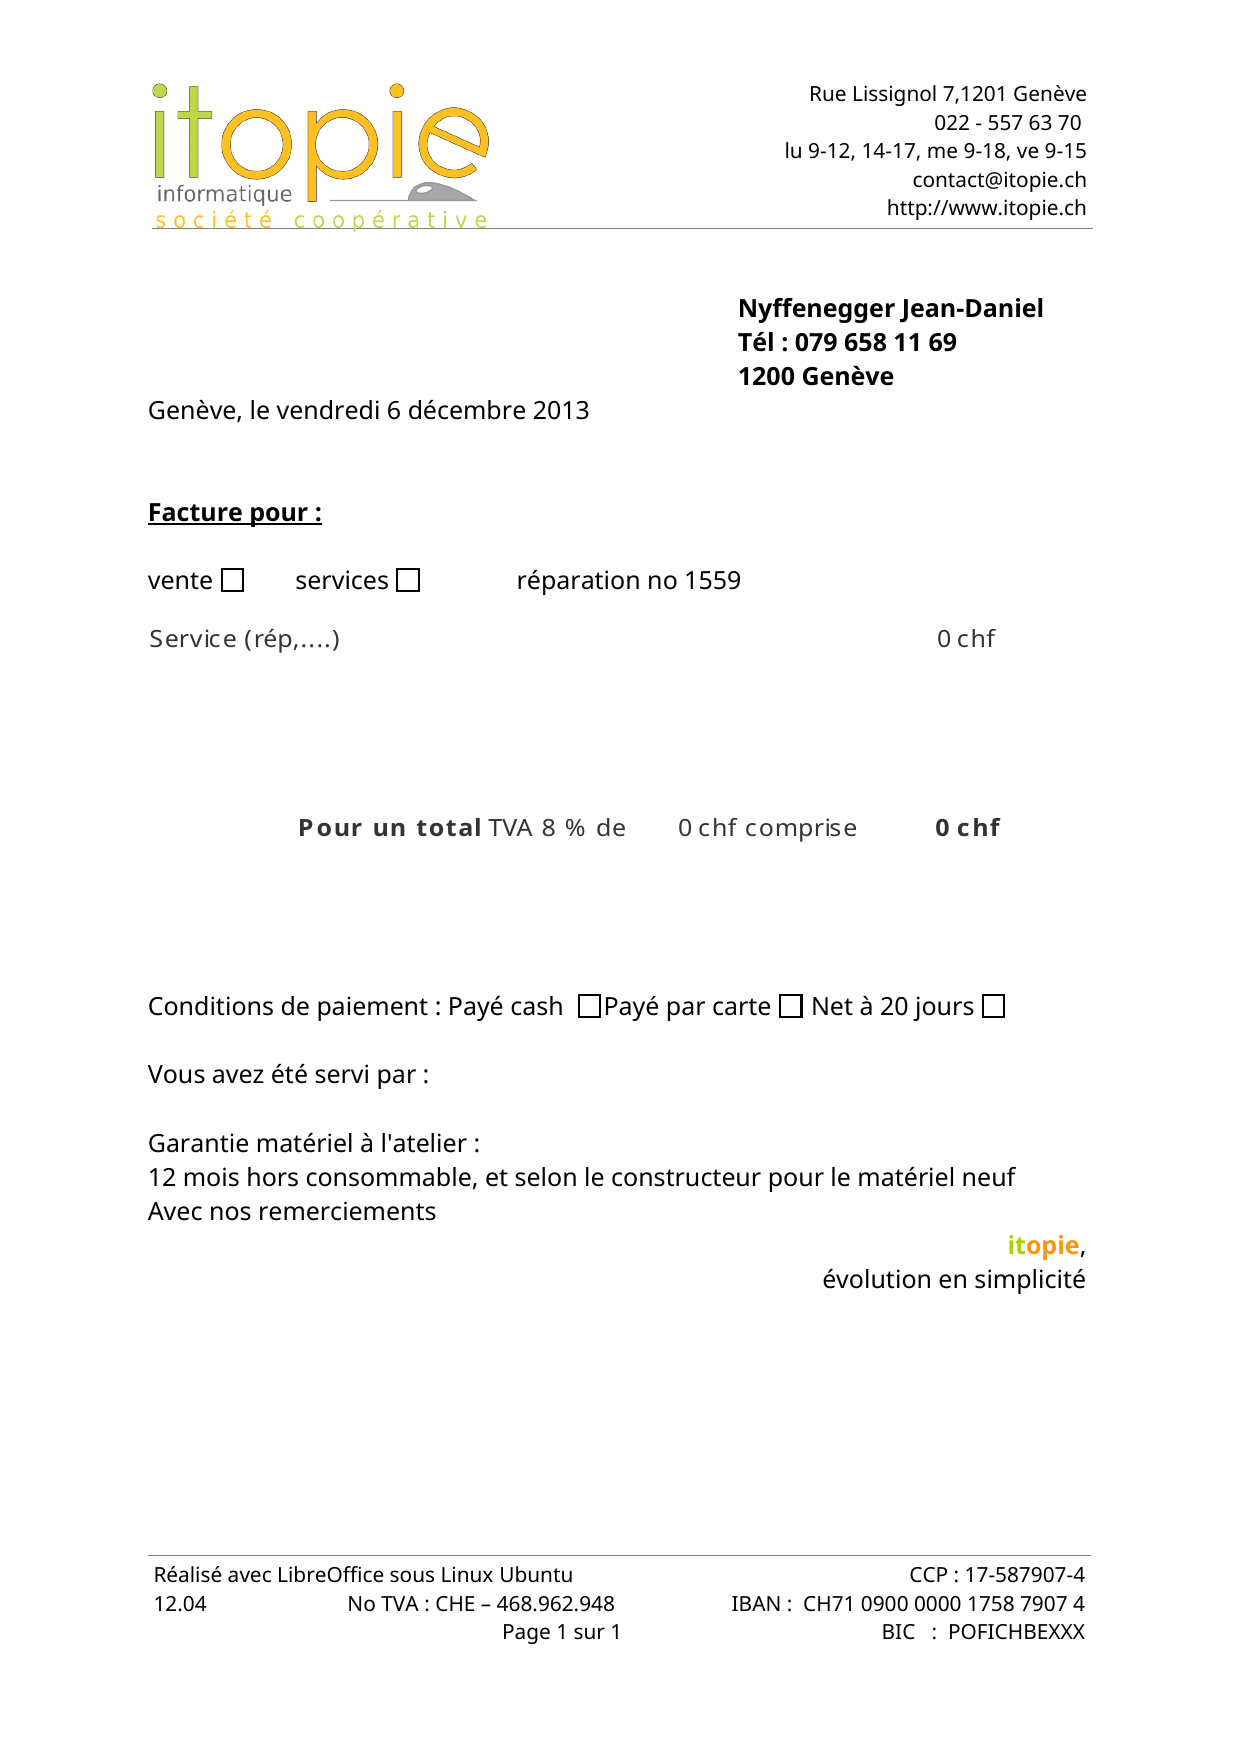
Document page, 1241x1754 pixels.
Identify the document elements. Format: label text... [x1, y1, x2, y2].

text Avec nos remerciements [148, 1193, 1093, 1227]
text Facture pour : [148, 495, 1093, 529]
text vente services réparation no 1559 [148, 563, 1093, 597]
text Conditions de paiement : Payé cash Payé par carte Net à 20 jours [148, 989, 1093, 1023]
text 1200 Genève [148, 358, 1093, 392]
text Tél : 079 658 11 69 [148, 324, 1093, 358]
picture [138, 72, 500, 244]
text évolution en simplicité [148, 1262, 1093, 1296]
text Nyffenegger Jean-Daniel [148, 290, 1093, 324]
text 12 mois hors consommable, et selon le constructeur pour le matériel neuf [148, 1159, 1093, 1193]
text Garantie matériel à l'atelier : [148, 1125, 1093, 1159]
text Vous avez été servi par : [148, 1057, 1093, 1091]
text Genève, le vendredi 6 décembre 2013 [148, 392, 1093, 427]
text itopie, [148, 1227, 1093, 1262]
